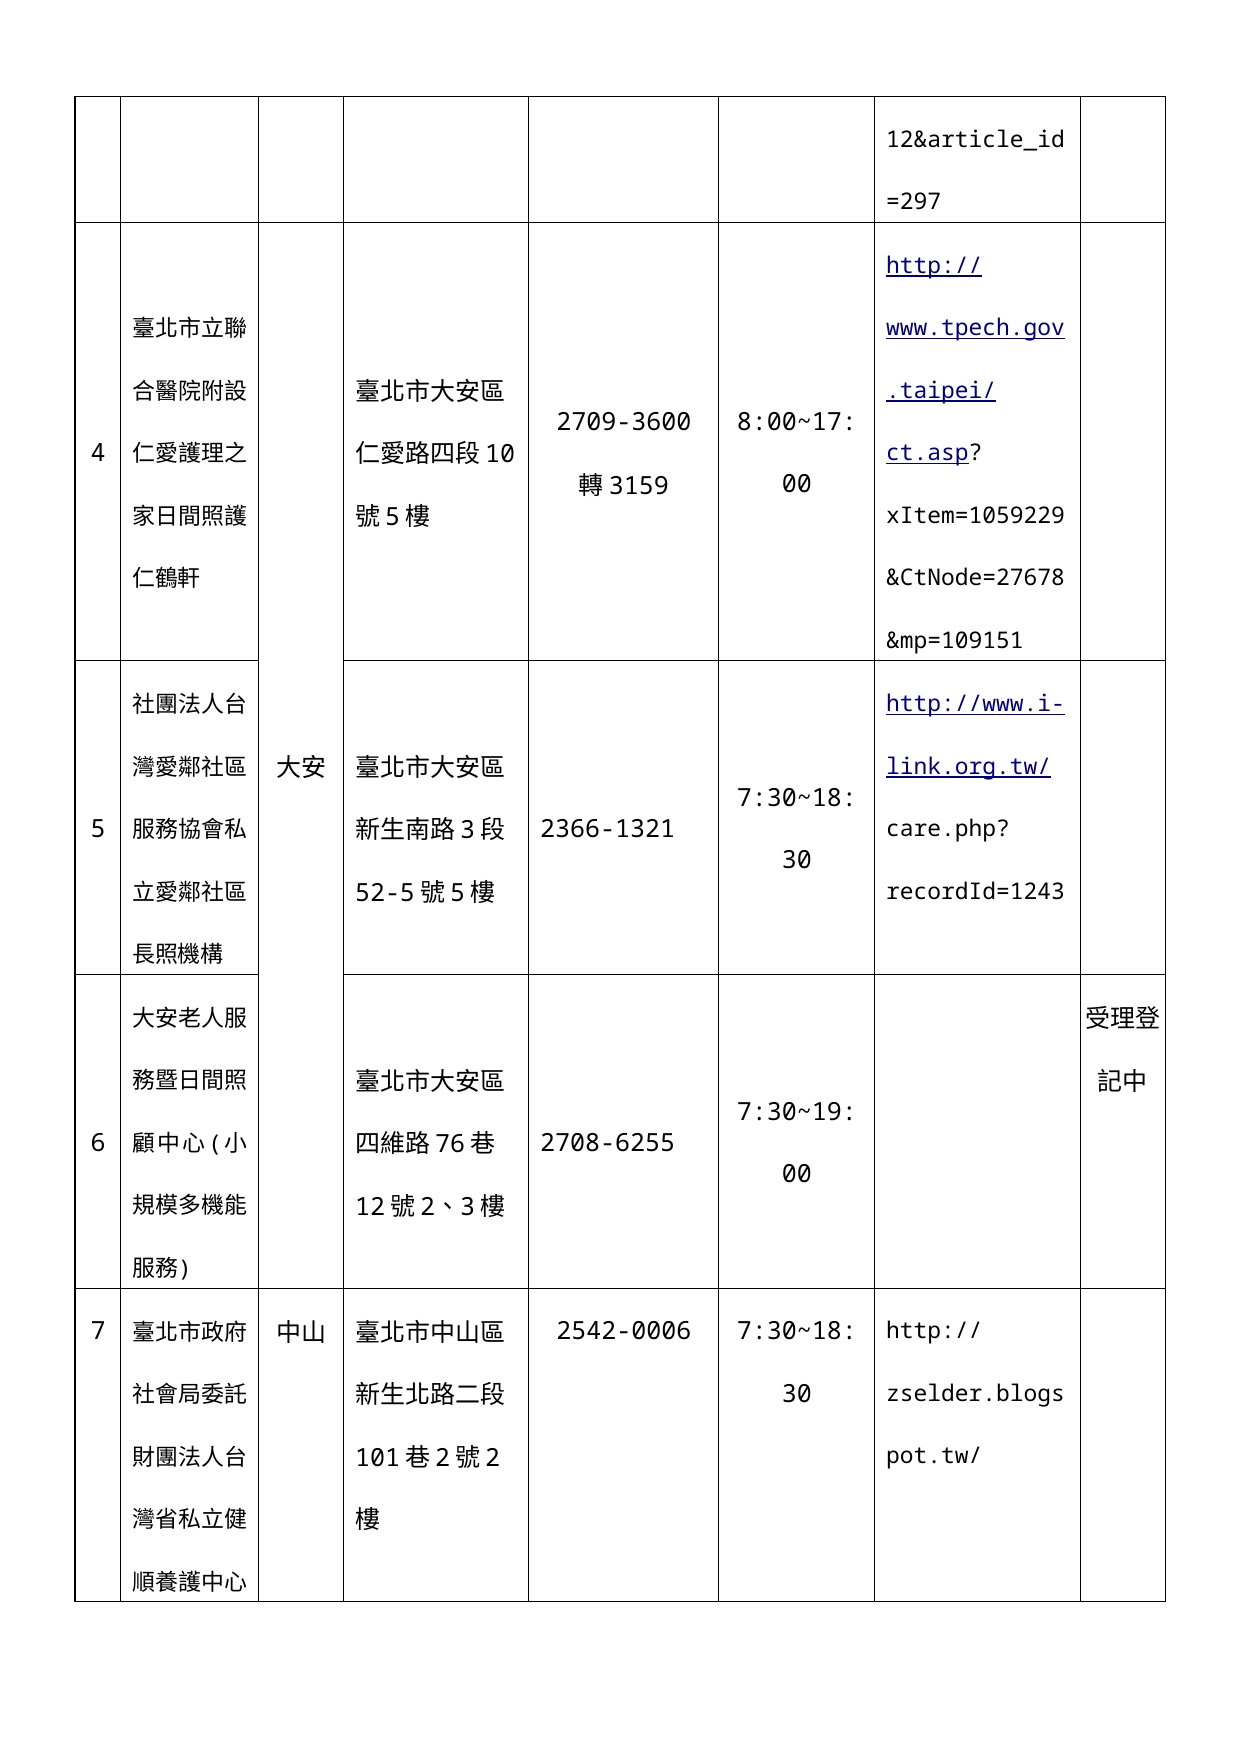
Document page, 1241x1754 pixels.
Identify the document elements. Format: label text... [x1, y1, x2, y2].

table_cell 臺北市立聯合醫院附設仁愛護理之家日間照護仁鶴軒 [121, 223, 258, 660]
table_cell [719, 97, 874, 222]
table_cell 7:30~19:00 [719, 975, 874, 1287]
table_cell [259, 97, 343, 222]
table_cell 大安 [259, 223, 343, 1287]
table_cell 7 [76, 1289, 120, 1601]
table_cell [1081, 97, 1165, 222]
table_cell 2708-6255 [529, 975, 718, 1287]
table_cell 6 [76, 975, 120, 1287]
table_cell [529, 97, 718, 222]
table_cell [1081, 661, 1165, 974]
table_cell 臺北市中山區新生北路二段101巷2號2樓 [344, 1289, 528, 1601]
table_cell http://zselder.blogspot.tw/ [875, 1289, 1080, 1601]
table_cell 7:30~18:30 [719, 1289, 874, 1601]
table_cell 4 [76, 223, 120, 660]
table_cell [1081, 1289, 1165, 1601]
table_cell 2542-0006 [529, 1289, 718, 1601]
table_cell 臺北市大安區四維路76巷12號2、3樓 [344, 975, 528, 1287]
table_cell http://www.tpech.gov.taipei/ct.asp? xItem=1059229&CtNode=27678&mp=109151 [875, 223, 1080, 660]
table_cell 12&article_id=297 [875, 97, 1080, 222]
table_cell 5 [76, 661, 120, 974]
table_cell [76, 97, 120, 222]
table_cell 中山 [259, 1289, 343, 1601]
table_cell 7:30~18:30 [719, 661, 874, 974]
table_cell 2709-3600 轉3159 [529, 223, 718, 660]
table_cell 受理登記中 [1081, 975, 1165, 1287]
table_cell 社團法人台灣愛鄰社區服務協會私立愛鄰社區長照機構 [121, 661, 258, 974]
table_cell 8:00~17:00 [719, 223, 874, 660]
table_cell [344, 97, 528, 222]
table_cell 臺北市大安區仁愛路四段10號5樓 [344, 223, 528, 660]
table_cell 2366-1321 [529, 661, 718, 974]
table_cell [1081, 223, 1165, 660]
table_cell [121, 97, 258, 222]
table_cell 臺北市大安區新生南路3段52-5號5樓 [344, 661, 528, 974]
table_cell http://www.i-link.org.tw/ care.php?recordId=1243 [875, 661, 1080, 974]
table_cell 大安老人服務暨日間照顧中心(小規模多機能服務) [121, 975, 258, 1287]
table_cell [875, 975, 1080, 1287]
table_cell 臺北市政府社會局委託財團法人台灣省私立健順養護中心 [121, 1289, 258, 1601]
